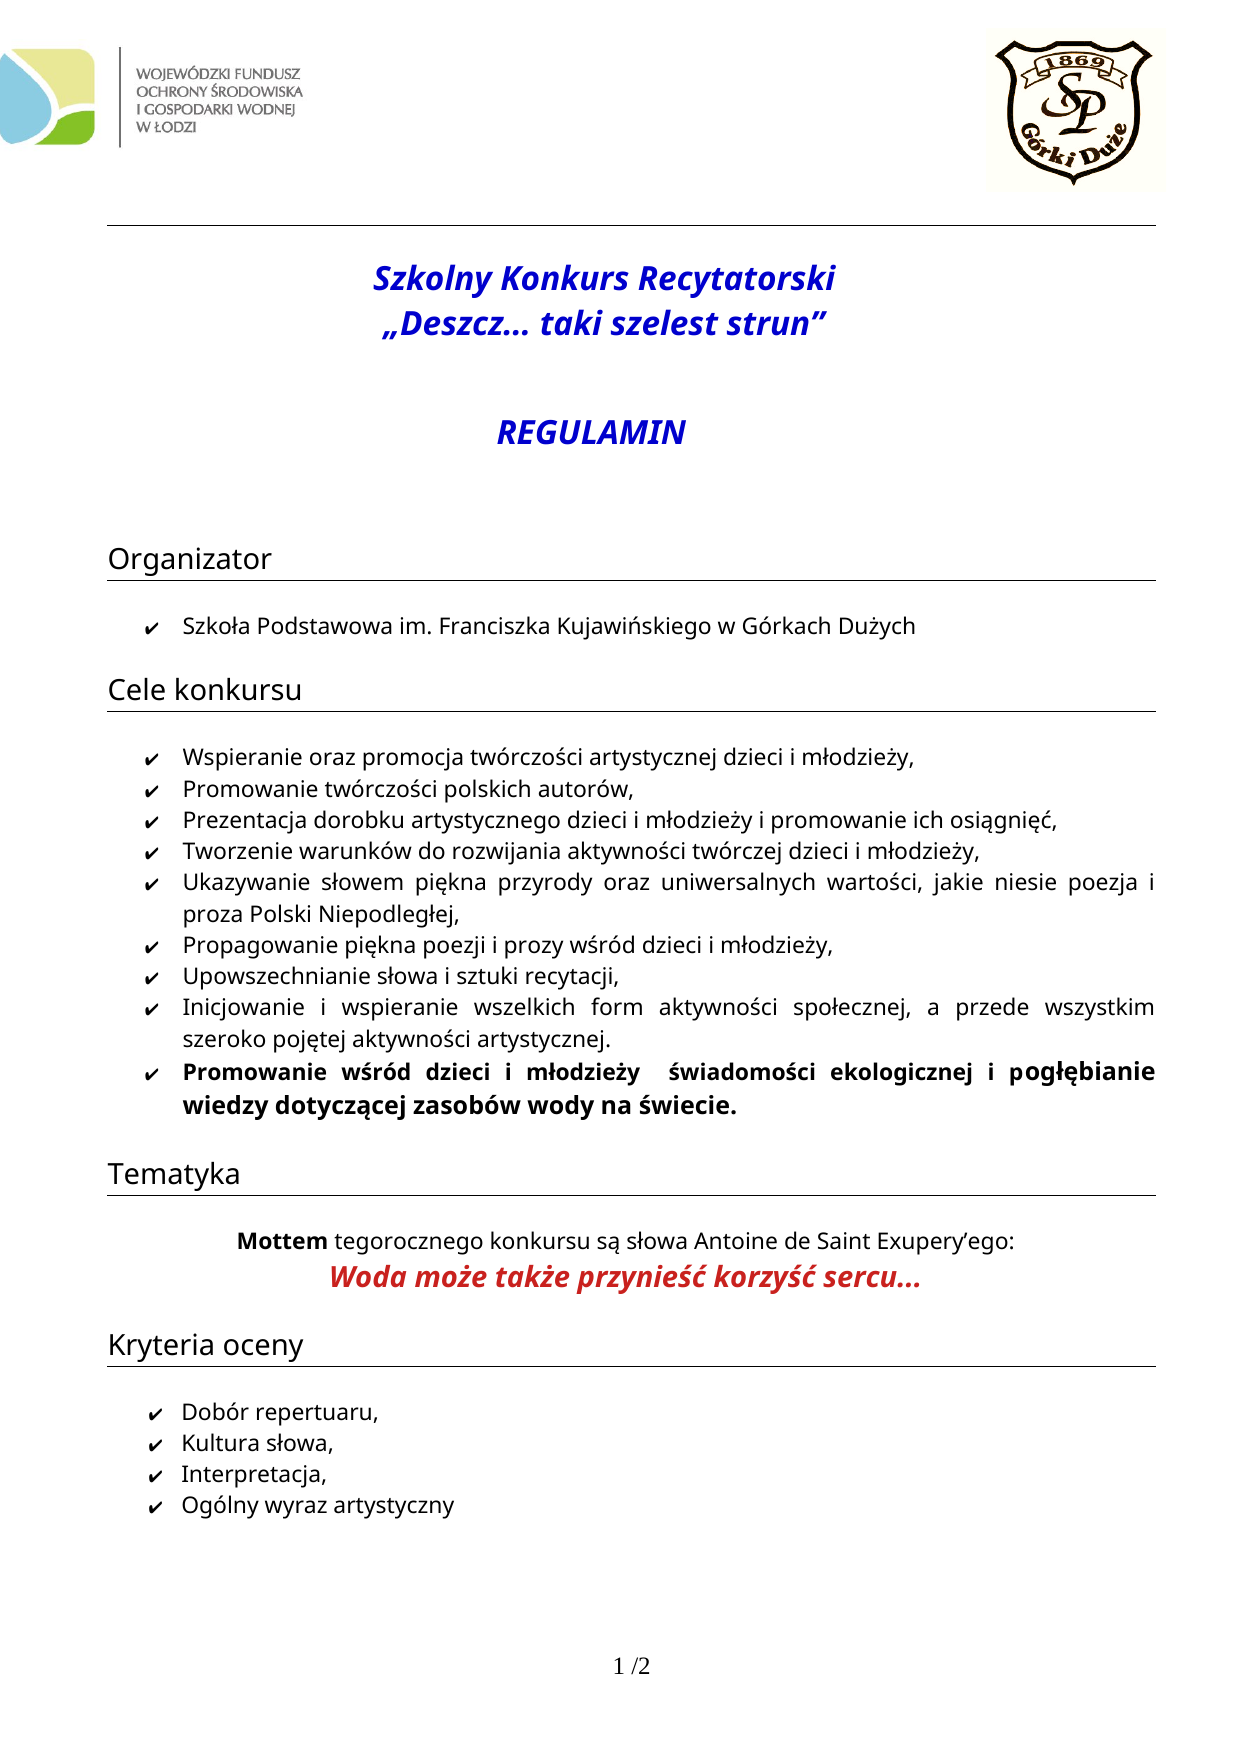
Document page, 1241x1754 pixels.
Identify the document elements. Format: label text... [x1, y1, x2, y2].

list Tworzenie warunków do rozwijania aktywności twórczej dzieci i młodzieży, [145, 835, 1156, 866]
text „Deszcz… taki szelest strun” [107, 300, 989, 346]
list Interpretacja, [148, 1458, 1156, 1489]
list Kultura słowa, [148, 1427, 1156, 1458]
list Szkoła Podstawowa im. Franciszka Kujawińskiego w Górkach Dużych [145, 610, 1156, 641]
list Propagowanie piękna poezji i prozy wśród dzieci i młodzieży, [145, 929, 1156, 960]
list Upowszechnianie słowa i sztuki recytacji, [145, 960, 1156, 991]
list Ogólny wyraz artystyczny [148, 1489, 1156, 1521]
text Szkolny Konkurs Recytatorski [107, 255, 989, 300]
list Inicjowanie i wspieranie wszelkich form aktywności społecznej, a przede wszystkim szeroko pojętej aktywności artystycznej. [145, 991, 1156, 1054]
text REGULAMIN [107, 409, 989, 454]
subtitle Cele konkursu [107, 670, 1156, 711]
subtitle Organizator [107, 538, 1156, 580]
text Mottem tegorocznego konkursu są słowa Antoine de Saint Exupery’ego: [107, 1225, 1144, 1256]
list Ukazywanie słowem piękna przyrody oraz uniwersalnych wartości, jakie niesie poezja i proza Polski Niepodległej, [145, 866, 1156, 929]
list Wspieranie oraz promocja twórczości artystycznej dzieci i młodzieży, [145, 741, 1156, 772]
list Promowanie wśród dzieci i młodzieży świadomości ekologicznej i pogłębianie wiedzy dotyczącej zasobów wody na świecie. [145, 1054, 1156, 1122]
subtitle Kryteria oceny [107, 1324, 1156, 1366]
text Woda może także przynieść korzyść sercu... [107, 1256, 1144, 1296]
subtitle Tematyka [107, 1153, 1156, 1195]
list Prezentacja dorobku artystycznego dzieci i młodzieży i promowanie ich osiągnięć, [145, 804, 1156, 835]
list Dobór repertuaru, [148, 1396, 1156, 1427]
picture [986, 28, 1167, 192]
picture [0, 39, 312, 154]
list Promowanie twórczości polskich autorów, [145, 772, 1156, 804]
